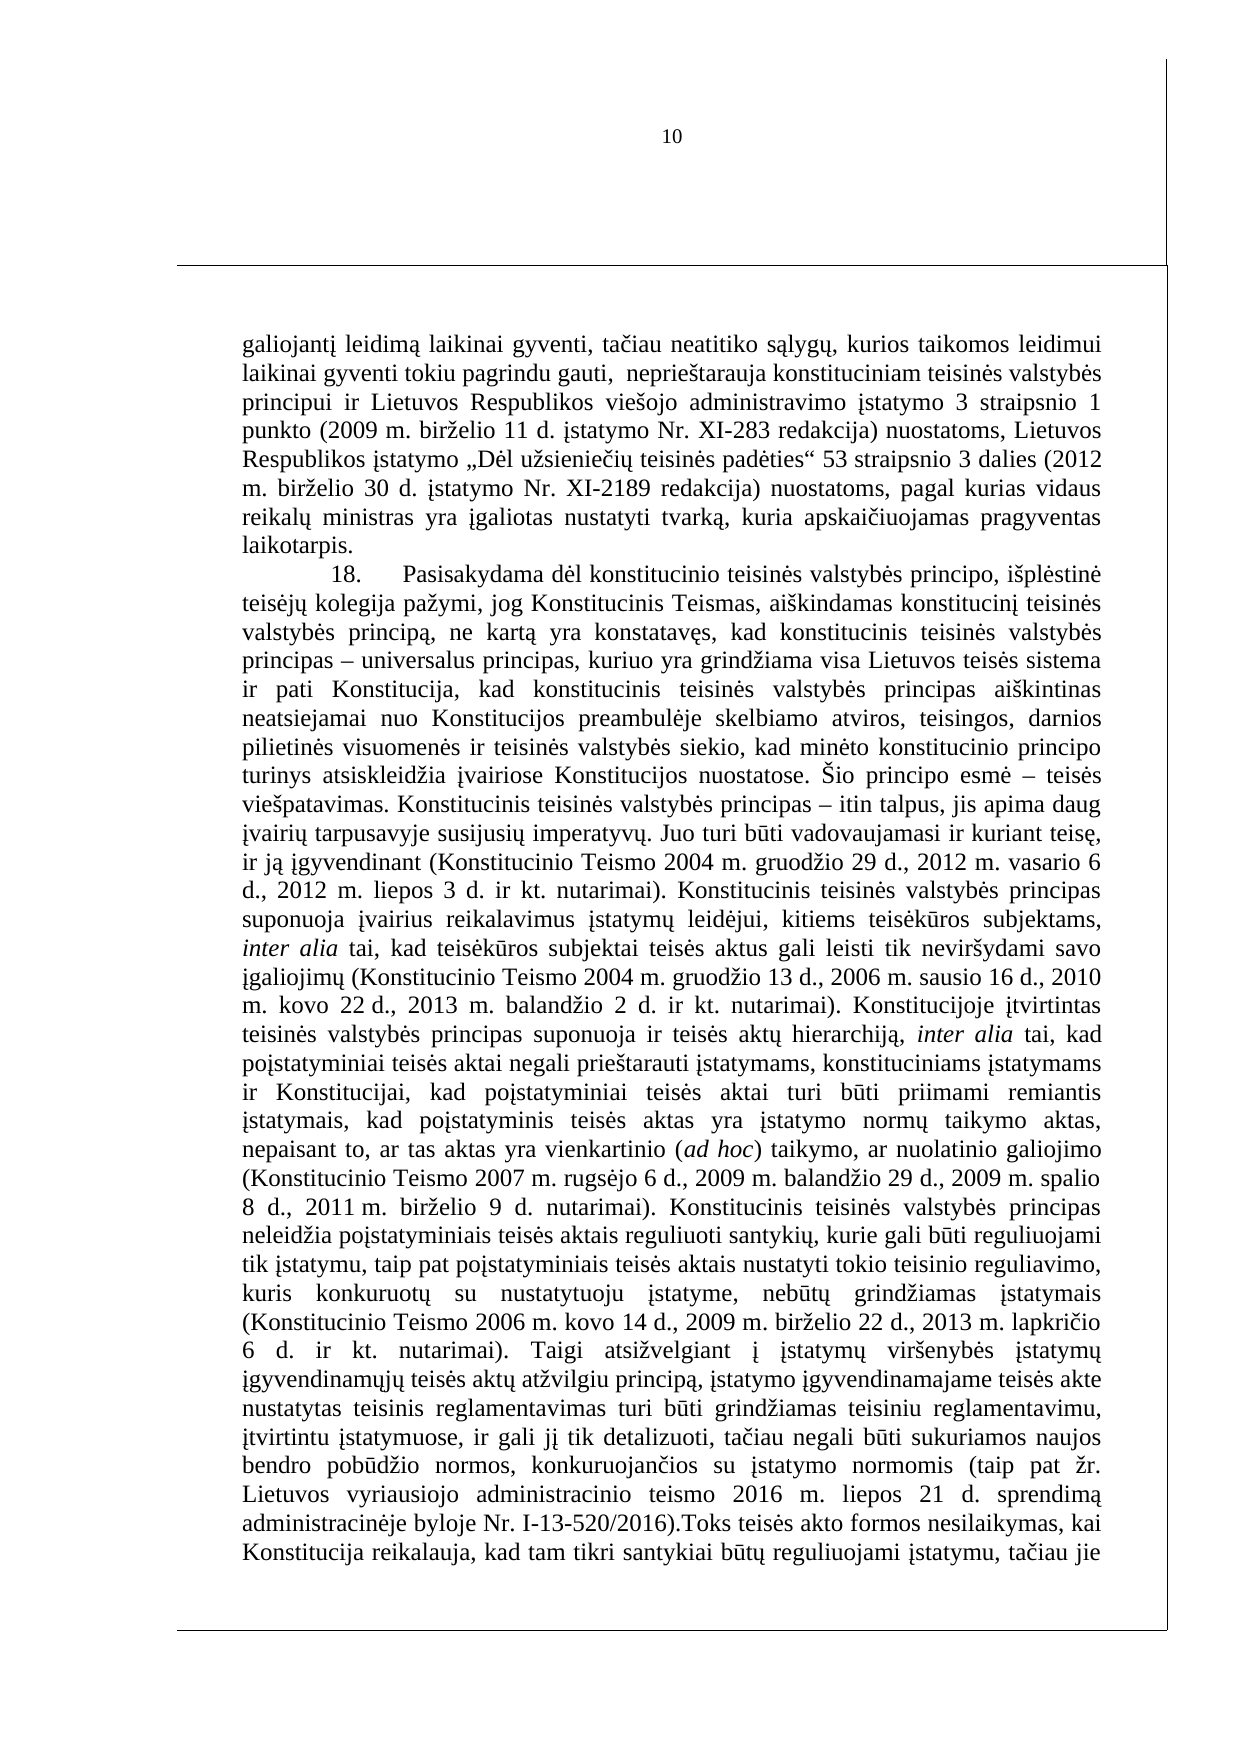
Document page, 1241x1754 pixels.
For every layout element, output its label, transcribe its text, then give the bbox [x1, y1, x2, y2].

text galiojantį leidimą laikinai gyventi, tačiau neatitiko sąlygų, kurios taikomos leidimui laikinai gyventi tokiu pagrindu gauti, neprieštarauja konstituciniam teisinės valstybės principui ir Lietuvos Respublikos viešojo administravimo įstatymo 3 straipsnio 1 punkto (2009 m. birželio 11 d. įstatymo Nr. XI-283 redakcija) nuostatoms, Lietuvos Respublikos įstatymo „Dėl užsieniečių teisinės padėties“ 53 straipsnio 3 dalies (2012 m. birželio 30 d. įstatymo Nr. XI-2189 redakcija) nuostatoms, pagal kurias vidaus reikalų ministras yra įgaliotas nustatyti tvarką, kuria apskaičiuojamas pragyventas laikotarpis. [177, 265, 1167, 559]
text 18. Pasisakydama dėl konstitucinio teisinės valstybės principo, išplėstinė teisėjų kolegija pažymi, jog Konstitucinis Teismas, aiškindamas konstitucinį teisinės valstybės principą, ne kartą yra konstatavęs, kad konstitucinis teisinės valstybės principas – universalus principas, kuriuo yra grindžiama visa Lietuvos teisės sistema ir pati Konstitucija, kad konstitucinis teisinės valstybės principas aiškintinas neatsiejamai nuo Konstitucijos preambulėje skelbiamo atviros, teisingos, darnios pilietinės visuomenės ir teisinės valstybės siekio, kad minėto konstitucinio principo turinys atsiskleidžia įvairiose Konstitucijos nuostatose. Šio principo esmė – teisės viešpatavimas. Konstitucinis teisinės valstybės principas – itin talpus, jis apima daug įvairių tarpusavyje susijusių imperatyvų. Juo turi būti vadovaujamasi ir kuriant teisę, ir ją įgyvendinant (Konstitucinio Teismo 2004 m. gruodžio 29 d., 2012 m. vasario 6 d., 2012 m. liepos 3 d. ir kt. nutarimai). Konstitucinis teisinės valstybės principas suponuoja įvairius reikalavimus įstatymų leidėjui, kitiems teisėkūros subjektams, inter alia tai, kad teisėkūros subjektai teisės aktus gali leisti tik neviršydami savo įgaliojimų (Konstitucinio Teismo 2004 m. gruodžio 13 d., 2006 m. sausio 16 d., 2010 m. kovo 22 d., 2013 m. balandžio 2 d. ir kt. nutarimai). Konstitucijoje įtvirtintas teisinės valstybės principas suponuoja ir teisės aktų hierarchiją, inter alia tai, kad poįstatyminiai teisės aktai negali prieštarauti įstatymams, konstituciniams įstatymams ir Konstitucijai, kad poįstatyminiai teisės aktai turi būti priimami remiantis įstatymais, kad poįstatyminis teisės aktas yra įstatymo normų taikymo aktas, nepaisant to, ar tas aktas yra vienkartinio (ad hoc) taikymo, ar nuolatinio galiojimo (Konstitucinio Teismo 2007 m. rugsėjo 6 d., 2009 m. balandžio 29 d., 2009 m. spalio 8 d., 2011 m. birželio 9 d. nutarimai). Konstitucinis teisinės valstybės principas neleidžia poįstatyminiais teisės aktais reguliuoti santykių, kurie gali būti reguliuojami tik įstatymu, taip pat poįstatyminiais teisės aktais nustatyti tokio teisinio reguliavimo, kuris konkuruotų su nustatytuoju įstatyme, nebūtų grindžiamas įstatymais (Konstitucinio Teismo 2006 m. kovo 14 d., 2009 m. birželio 22 d., 2013 m. lapkričio 6 d. ir kt. nutarimai). Taigi atsižvelgiant į įstatymų viršenybės įstatymų įgyvendinamųjų teisės aktų atžvilgiu principą, įstatymo įgyvendinamajame teisės akte nustatytas teisinis reglamentavimas turi būti grindžiamas teisiniu reglamentavimu, įtvirtintu įstatymuose, ir gali jį tik detalizuoti, tačiau negali būti sukuriamos naujos bendro pobūdžio normos, konkuruojančios su įstatymo normomis (taip pat žr. Lietuvos vyriausiojo administracinio teismo 2016 m. liepos 21 d. sprendimą administracinėje byloje Nr. I-13-520/2016).Toks teisės akto formos nesilaikymas, kai Konstitucija reikalauja, kad tam tikri santykiai būtų reguliuojami įstatymu, tačiau jie [177, 559, 1167, 1630]
